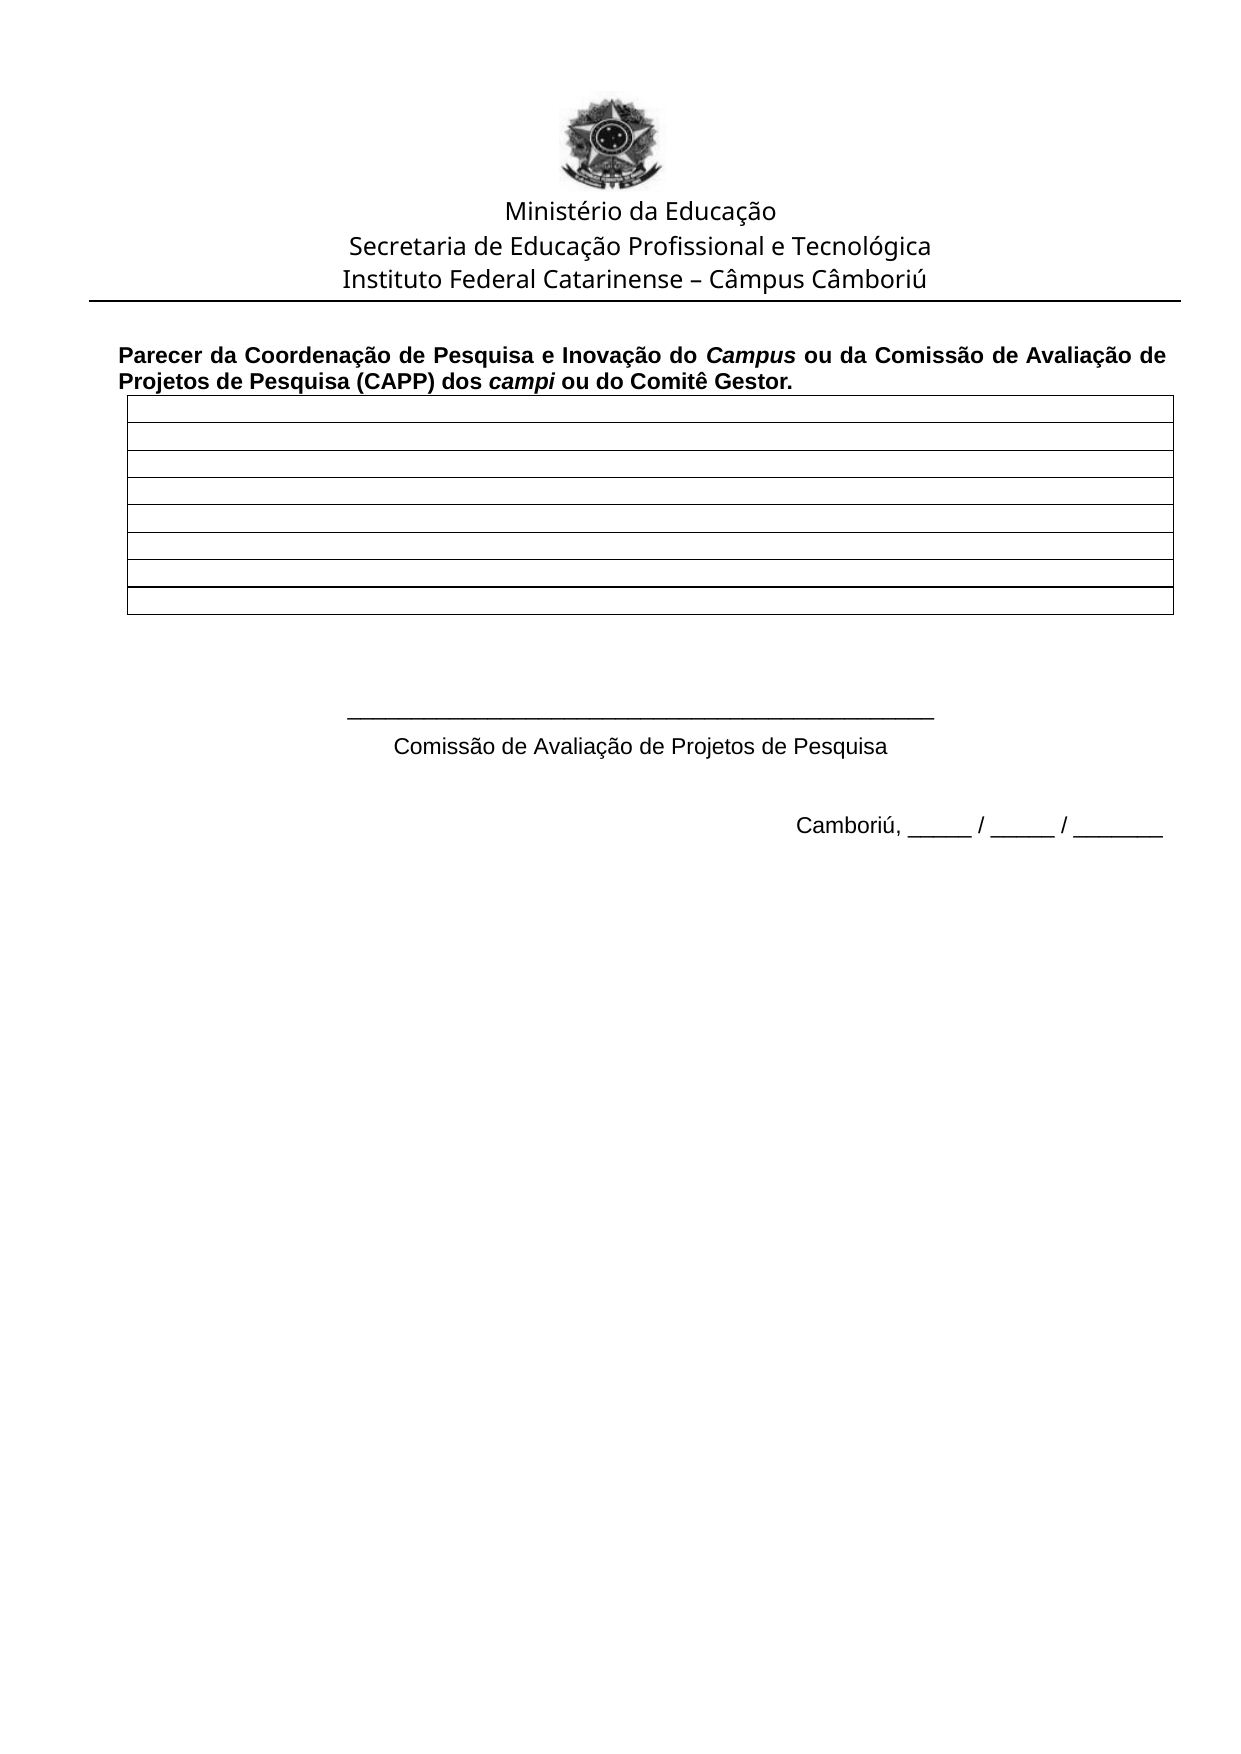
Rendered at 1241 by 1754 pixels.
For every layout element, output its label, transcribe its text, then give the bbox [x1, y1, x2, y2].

table_cell [128, 533, 1173, 559]
table_cell [128, 560, 1173, 586]
table_header [128, 396, 1173, 422]
table_cell [128, 588, 1173, 614]
text Comissão de Avaliação de Projetos de Pesquisa [118, 733, 1163, 760]
text Camboriú, _____ / _____ / _______ [118, 812, 1163, 839]
table_cell [128, 451, 1173, 477]
text Parecer da Coordenação de Pesquisa e Inovação do Campus ou da Comissão de Avaliação de Projetos de Pesquisa (CAPP) dos campi ou do Comitê Gestor. [118, 342, 1167, 395]
text ______________________________________________ [118, 694, 1163, 720]
table_cell [128, 505, 1173, 532]
table_cell [128, 478, 1173, 504]
table_cell [128, 423, 1173, 449]
